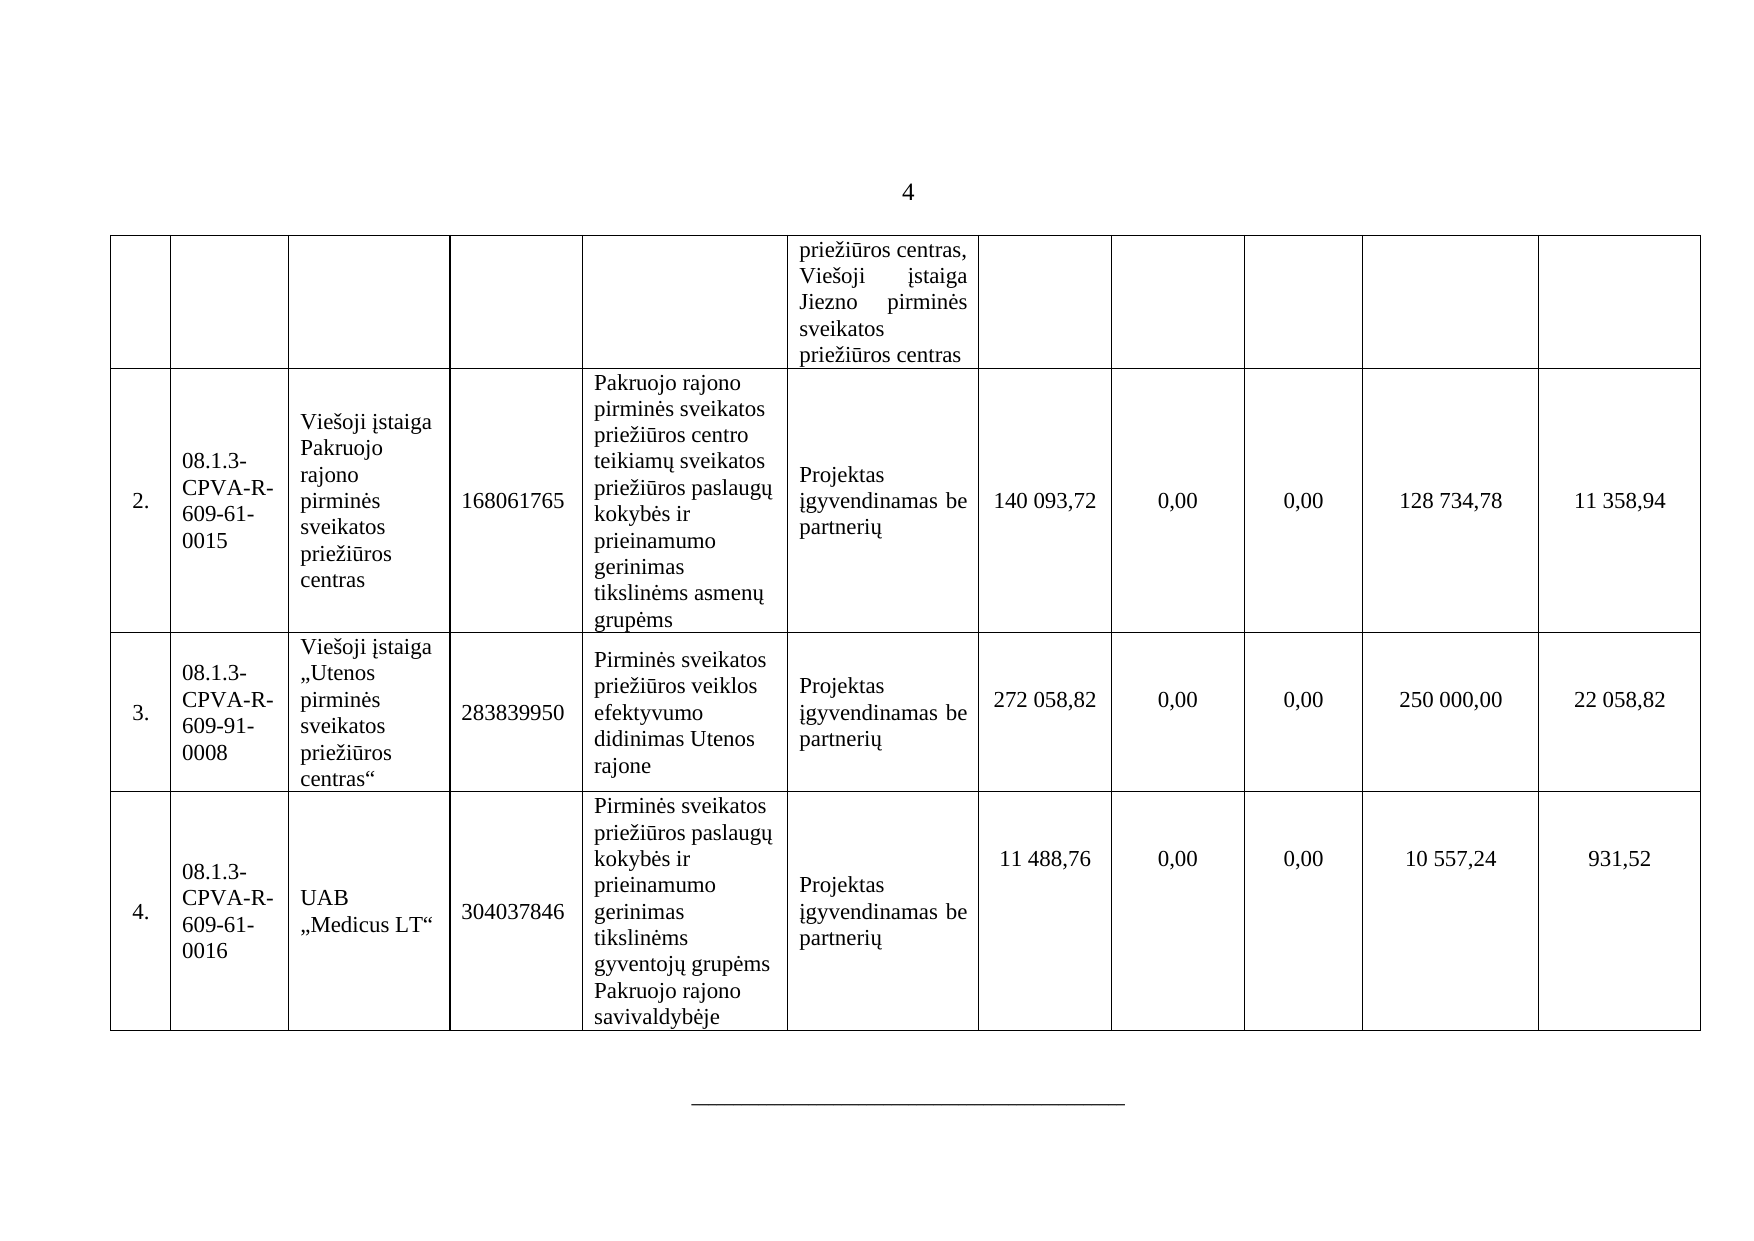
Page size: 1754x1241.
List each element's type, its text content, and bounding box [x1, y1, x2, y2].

table_cell 250 000,00 [1363, 633, 1538, 791]
table_cell 0,00 [1245, 633, 1362, 791]
table_cell Projektas įgyvendinamas be partnerių [788, 633, 978, 791]
table_cell 272 058,82 [979, 633, 1111, 791]
table_cell 0,00 [1112, 633, 1244, 791]
table_cell [171, 236, 288, 367]
table_cell 2. [111, 369, 170, 632]
table_cell Pirminės sveikatos priežiūros veiklos efektyvumo didinimas Utenos rajone [583, 633, 787, 791]
table_cell 4. [111, 792, 170, 1029]
table_cell [289, 236, 449, 367]
table_cell [1112, 236, 1244, 367]
table_cell 0,00 [1112, 369, 1244, 632]
table_cell [451, 236, 582, 367]
table_cell 22 058,82 [1539, 633, 1700, 791]
table_cell Viešoji įstaiga „Utenos pirminės sveikatos priežiūros centras“ [439, 633, 449, 791]
table_cell Viešoji įstaiga „Utenos pirminės sveikatos priežiūros centras“ [289, 633, 300, 791]
table_cell Viešoji įstaiga Pakruojo rajono pirminės sveikatos priežiūros centras [289, 369, 449, 632]
table_cell 128 734,78 [1363, 369, 1538, 632]
table_cell [1701, 395, 1706, 632]
table_cell 0,00 [1245, 369, 1362, 632]
table_cell [1701, 819, 1706, 1029]
table_cell 0,00 [1245, 792, 1362, 1029]
table_cell [1701, 235, 1706, 367]
table_cell UAB „Medicus LT“ [289, 792, 449, 1029]
table_cell 168061765 [451, 369, 582, 632]
table_cell 08.1.3-CPVA-R-609-91-0008 [171, 633, 288, 791]
table_cell 08.1.3-CPVA-R-609-61-0016 [171, 792, 288, 1029]
table_cell 304037846 [451, 792, 582, 1029]
table_cell [1363, 236, 1538, 367]
table_cell [1245, 236, 1362, 367]
table_cell 3. [111, 633, 170, 791]
text ____________________________________________________ [192, 1088, 1624, 1107]
table_cell 08.1.3-CPVA-R-609-61-0015 [171, 369, 288, 632]
table_cell [111, 236, 170, 367]
table_cell Projektas įgyvendinamas be partnerių [788, 792, 978, 1029]
table_cell [1701, 659, 1706, 791]
table_cell Pirminės sveikatos priežiūros paslaugų kokybės ir prieinamumo gerinimas tikslinėms gyventojų grupėms Pakruojo rajono savivaldybėje [583, 792, 594, 1029]
table_cell 283839950 [451, 633, 582, 791]
table_cell 11 488,76 [979, 792, 1111, 1029]
table_cell [979, 236, 1111, 367]
table_cell 11 358,94 [1539, 369, 1700, 632]
table_cell Projektas įgyvendinamas be partnerių [788, 369, 978, 632]
table_cell 140 093,72 [979, 369, 1111, 632]
table_cell 10 557,24 [1363, 792, 1538, 1029]
table_cell 931,52 [1539, 792, 1700, 1029]
table_cell [1539, 236, 1700, 367]
table_cell 0,00 [1112, 792, 1244, 1029]
table_cell [583, 236, 787, 367]
